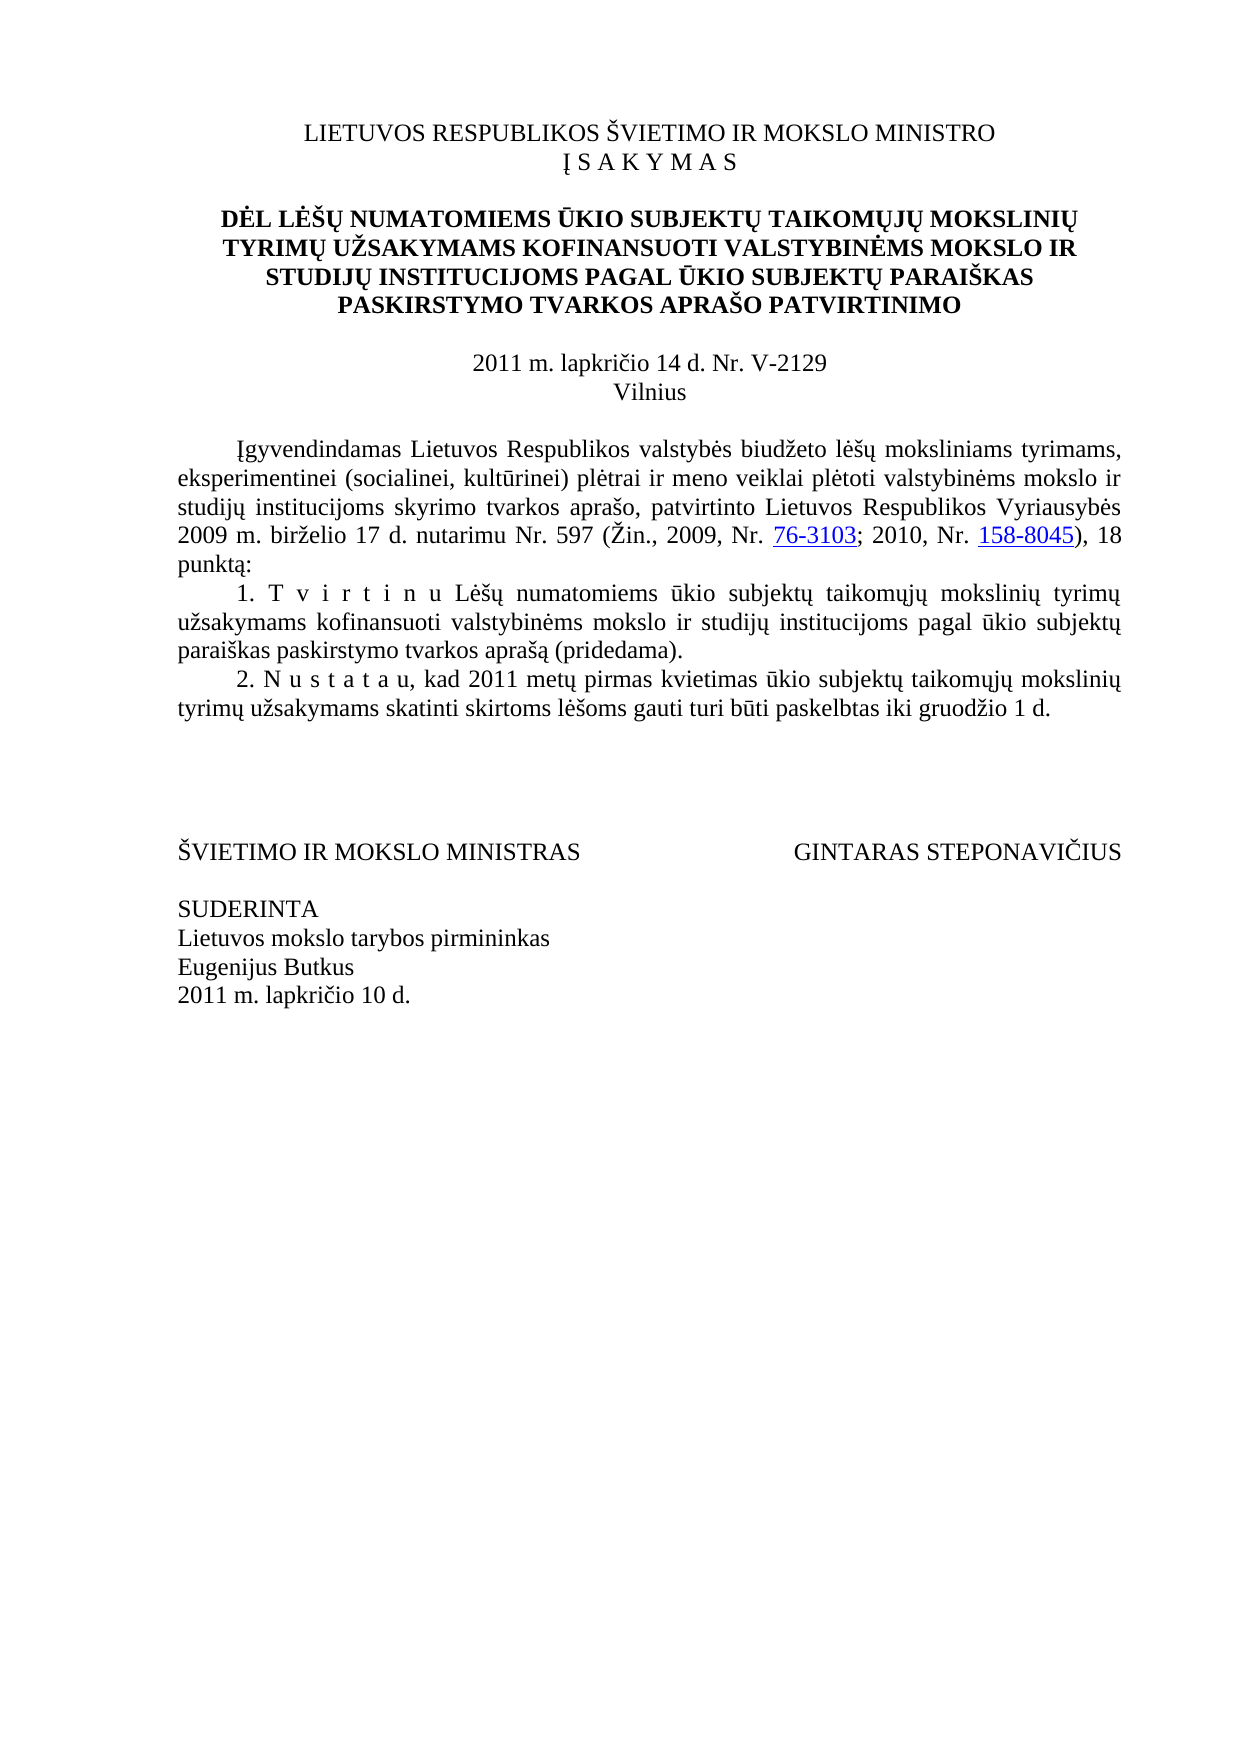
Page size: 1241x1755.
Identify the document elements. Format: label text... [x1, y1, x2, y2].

text SUDERINTA [177, 894, 1122, 923]
text Eugenijus Butkus [177, 952, 1122, 981]
text 2011 m. lapkričio 14 d. Nr. V-2129 [177, 348, 1122, 377]
text LIETUVOS RESPUBLIKOS ŠVIETIMO IR MOKSLO MINISTRO [177, 118, 1122, 147]
text 1. T v i r t i n u Lėšų numatomiems ūkio subjektų taikomųjų mokslinių tyrimų užsakymams kofinansuoti valstybinėms mokslo ir studijų institucijoms pagal ūkio subjektų paraiškas paskirstymo tvarkos aprašą (pridedama). [177, 578, 1122, 664]
text Į S A K Y M A S [177, 147, 1122, 176]
text 2011 m. lapkričio 10 d. [177, 981, 1122, 1009]
text Švietimo ir mokslo ministras Gintaras Steponavičius [177, 837, 1122, 866]
text Lietuvos mokslo tarybos pirmininkas [177, 923, 1122, 952]
text DĖL LĖŠŲ NUMATOMIEMS ŪKIO SUBJEKTŲ TAIKOMŲJŲ MOKSLINIŲ TYRIMŲ UŽSAKYMAMS KOFINANSUOTI VALSTYBINĖMS MOKSLO IR STUDIJŲ INSTITUCIJOMS PAGAL ŪKIO SUBJEKTŲ PARAIŠKAS PASKIRSTYMO TVARKOS APRAŠO PATVIRTINIMO [177, 204, 1122, 319]
text Vilnius [177, 377, 1122, 406]
text Įgyvendindamas Lietuvos Respublikos valstybės biudžeto lėšų moksliniams tyrimams, eksperimentinei (socialinei, kultūrinei) plėtrai ir meno veiklai plėtoti valstybinėms mokslo ir studijų institucijoms skyrimo tvarkos aprašo, patvirtinto Lietuvos Respublikos Vyriausybės 2009 m. birželio 17 d. nutarimu Nr. 597 (Žin., 2009, Nr. 76-3103; 2010, Nr. 158-8045), 18 punktą: [177, 434, 1122, 578]
text 2. N u s t a t a u, kad 2011 metų pirmas kvietimas ūkio subjektų taikomųjų mokslinių tyrimų užsakymams skatinti skirtoms lėšoms gauti turi būti paskelbtas iki gruodžio 1 d. [177, 664, 1122, 722]
